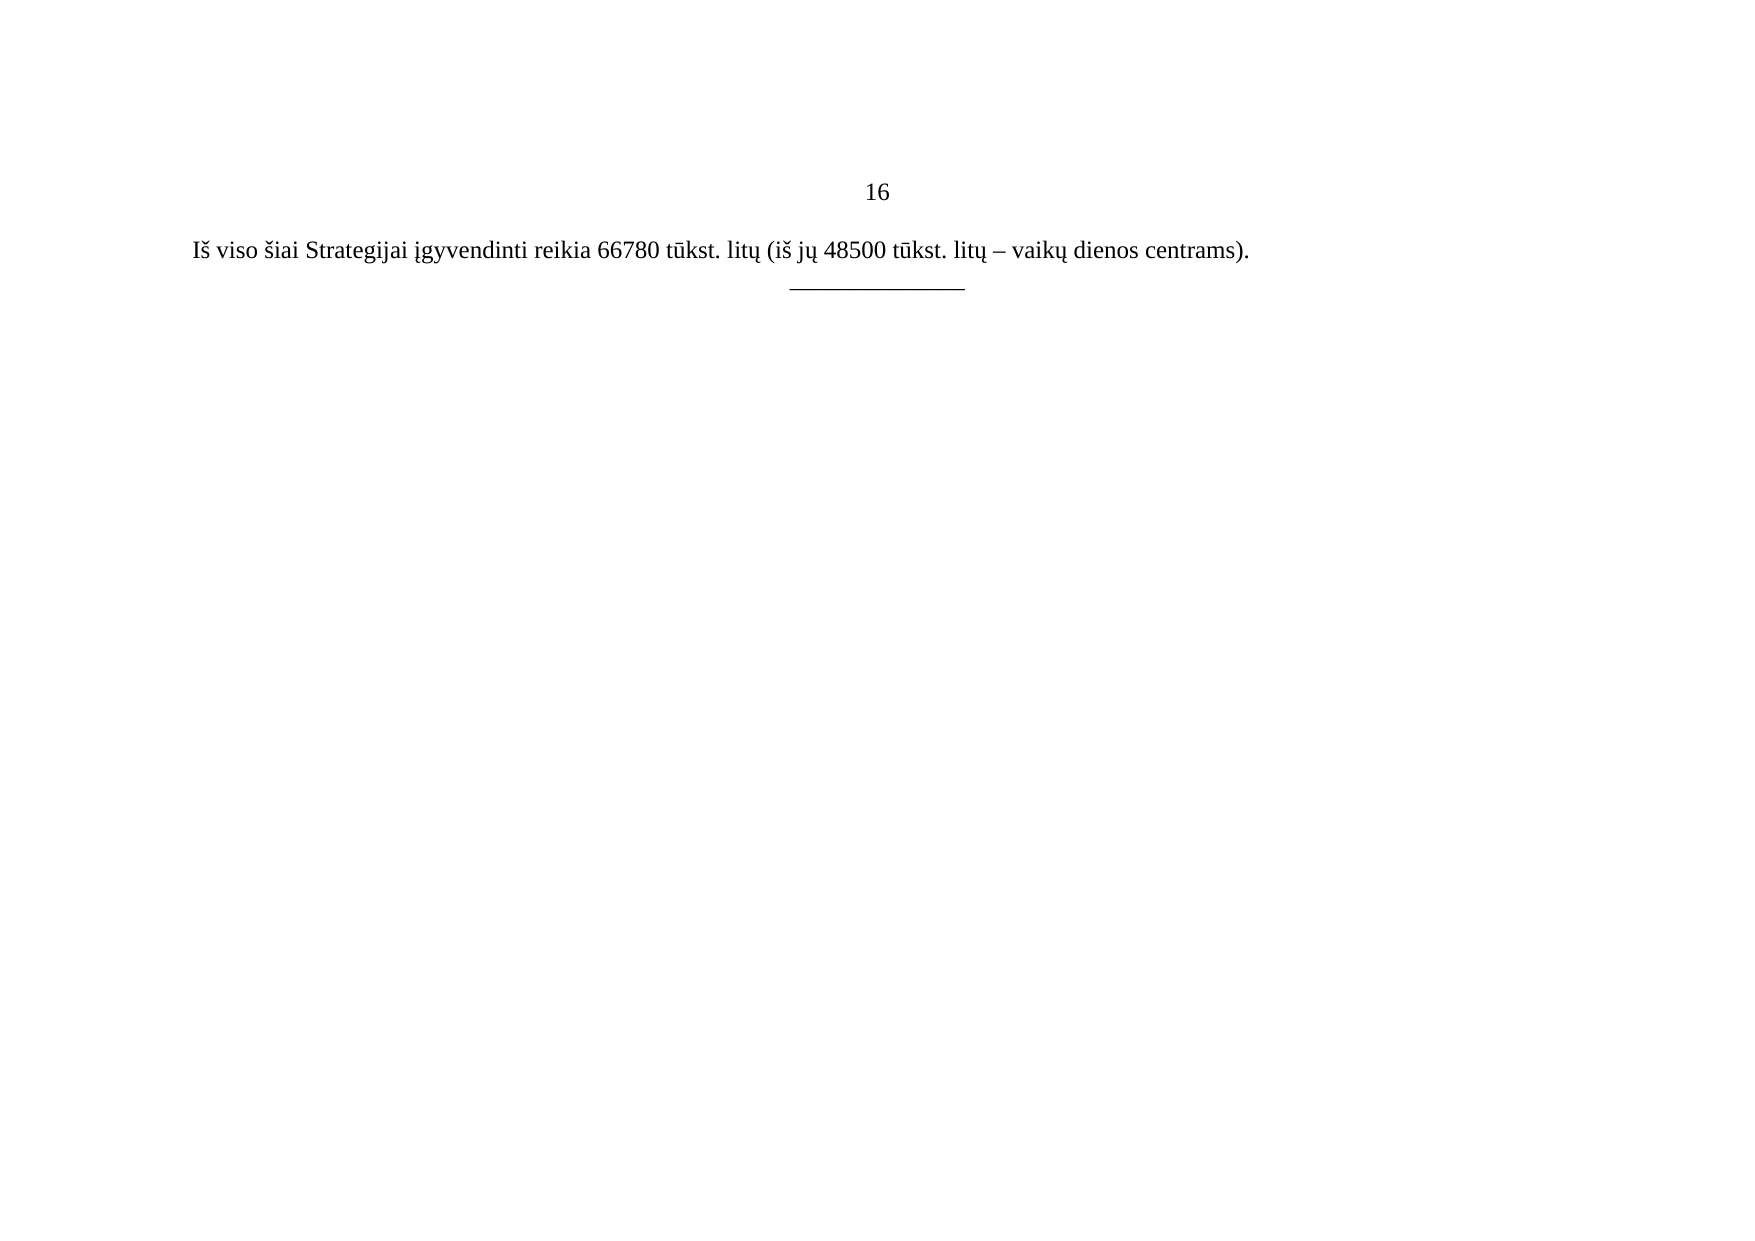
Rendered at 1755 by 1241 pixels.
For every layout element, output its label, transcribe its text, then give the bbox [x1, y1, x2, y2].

text Iš viso šiai Strategijai įgyvendinti reikia 66780 tūkst. litų (iš jų 48500 tūkst. litų – vaikų dienos centrams). [118, 235, 1636, 264]
text ______________ [118, 264, 1636, 293]
